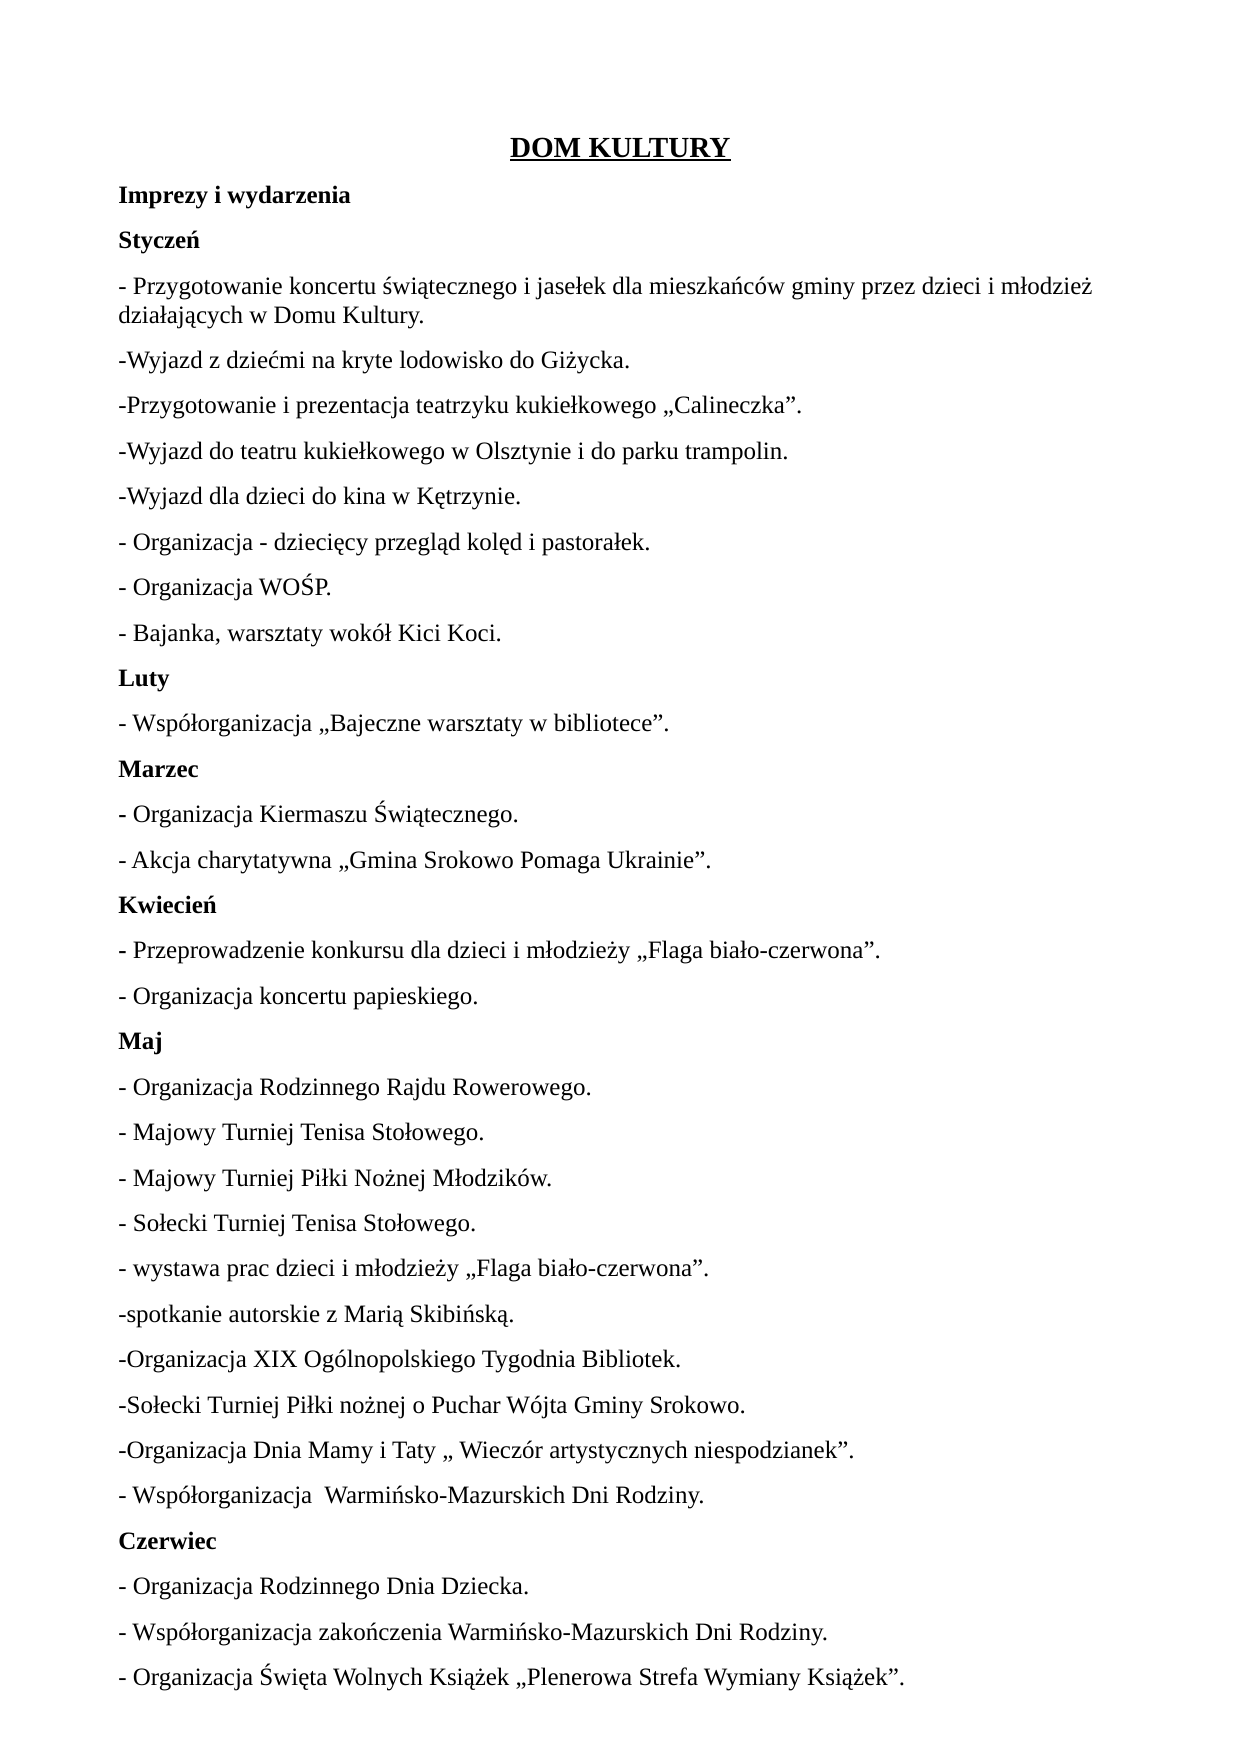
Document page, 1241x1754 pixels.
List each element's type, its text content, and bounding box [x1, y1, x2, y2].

text - Współorganizacja „Bajeczne warsztaty w bibliotece”. [118, 708, 1122, 737]
text Imprezy i wydarzenia [118, 180, 1122, 209]
text - Przeprowadzenie konkursu dla dzieci i młodzieży „Flaga biało-czerwona”. [118, 936, 1122, 964]
text - Współorganizacja Warmińsko-Mazurskich Dni Rodziny. [118, 1481, 1122, 1509]
text - Majowy Turniej Piłki Nożnej Młodzików. [118, 1163, 1122, 1191]
text - Organizacja Kiermaszu Świątecznego. [118, 799, 1122, 828]
text DOM KULTURY [118, 130, 1122, 163]
text - wystawa prac dzieci i młodzieży „Flaga biało-czerwona”. [118, 1253, 1122, 1282]
text - Organizacja - dziecięcy przegląd kolęd i pastorałek. [118, 527, 1122, 556]
text -spotkanie autorskie z Marią Skibińską. [118, 1299, 1122, 1328]
text Styczeń [118, 226, 1122, 254]
text -Sołecki Turniej Piłki nożnej o Puchar Wójta Gminy Srokowo. [118, 1390, 1122, 1418]
text Kwiecień [118, 890, 1122, 919]
text Luty [118, 663, 1122, 692]
text -Wyjazd dla dzieci do kina w Kętrzynie. [118, 481, 1122, 510]
text - Organizacja Rodzinnego Dnia Dziecka. [118, 1571, 1122, 1600]
text -Wyjazd z dziećmi na kryte lodowisko do Giżycka. [118, 345, 1122, 374]
text - Organizacja WOŚP. [118, 572, 1122, 601]
text - Organizacja Święta Wolnych Książek „Plenerowa Strefa Wymiany Książek”. [118, 1662, 1122, 1691]
text -Organizacja XIX Ogólnopolskiego Tygodnia Bibliotek. [118, 1344, 1122, 1373]
text - Organizacja koncertu papieskiego. [118, 981, 1122, 1010]
text -Przygotowanie i prezentacja teatrzyku kukiełkowego „Calineczka”. [118, 391, 1122, 419]
text - Akcja charytatywna „Gmina Srokowo Pomaga Ukrainie”. [118, 845, 1122, 873]
text -Wyjazd do teatru kukiełkowego w Olsztynie i do parku trampolin. [118, 436, 1122, 465]
text - Organizacja Rodzinnego Rajdu Rowerowego. [118, 1072, 1122, 1101]
text Maj [118, 1026, 1122, 1055]
text Czerwiec [118, 1526, 1122, 1555]
text - Przygotowanie koncertu świątecznego i jasełek dla mieszkańców gminy przez dzieci i młodzież działających w Domu Kultury. [118, 271, 1122, 328]
text -Organizacja Dnia Mamy i Taty „ Wieczór artystycznych niespodzianek”. [118, 1435, 1122, 1464]
text Marzec [118, 754, 1122, 783]
text - Sołecki Turniej Tenisa Stołowego. [118, 1208, 1122, 1237]
text - Współorganizacja zakończenia Warmińsko-Mazurskich Dni Rodziny. [118, 1617, 1122, 1646]
text - Bajanka, warsztaty wokół Kici Koci. [118, 618, 1122, 646]
text - Majowy Turniej Tenisa Stołowego. [118, 1117, 1122, 1146]
